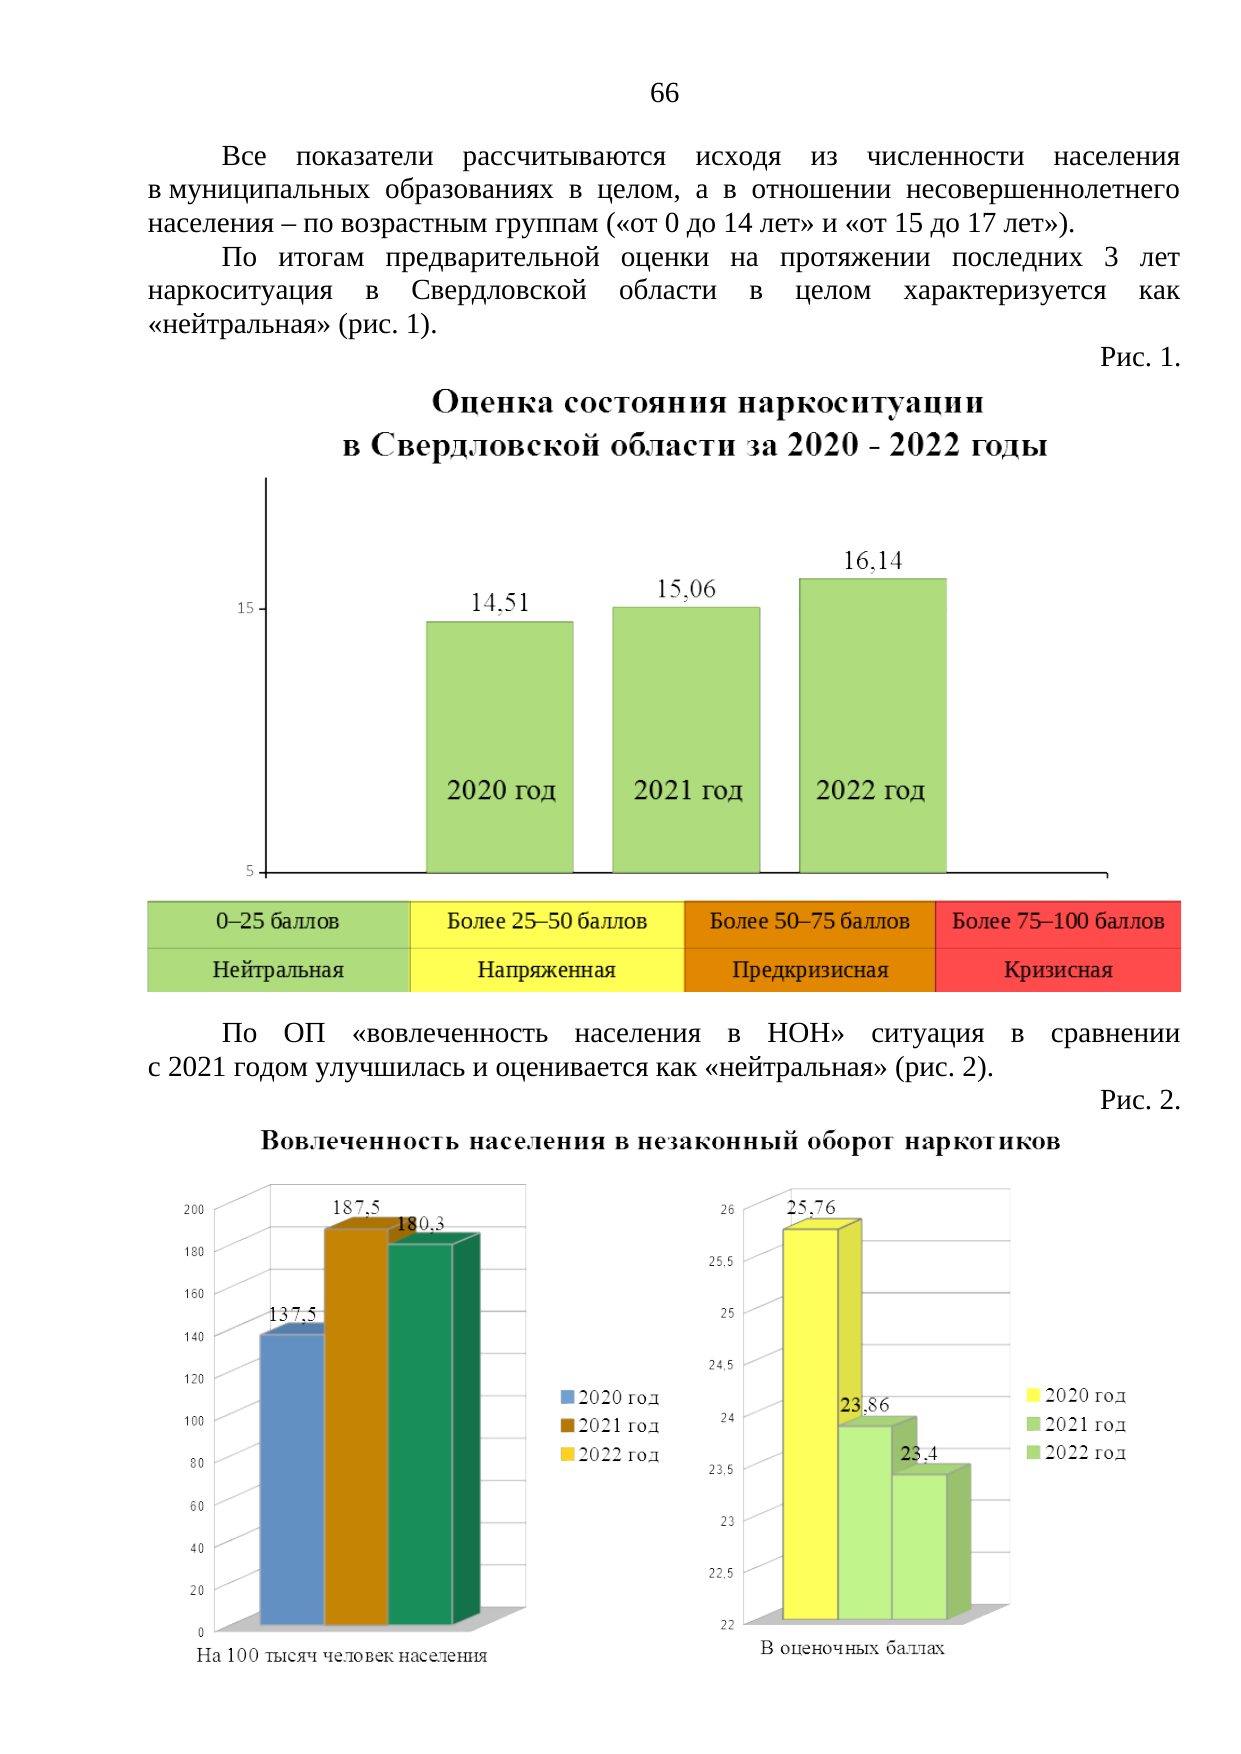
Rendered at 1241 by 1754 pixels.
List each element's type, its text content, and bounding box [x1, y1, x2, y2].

picture [147, 372, 1182, 992]
text Все показатели рассчитываются исходя из численности населения в муниципальных образованиях в целом, а в отношении несовершеннолетнего населения – по возрастным группам («от 0 до 14 лет» и «от 15 до 17 лет»). [148, 138, 1181, 239]
picture [147, 1116, 1182, 1677]
text Рис. 1. [148, 339, 1181, 372]
text По итогам предварительной оценки на протяжении последних 3 лет наркоситуация в Свердловской области в целом характеризуется как «нейтральная» (рис. 1). [148, 239, 1181, 339]
text По ОП «вовлеченность населения в НОН» ситуация в сравнении с 2021 годом улучшилась и оценивается как «нейтральная» (рис. 2). [148, 1015, 1181, 1082]
text Рис. 2. [148, 1082, 1181, 1116]
